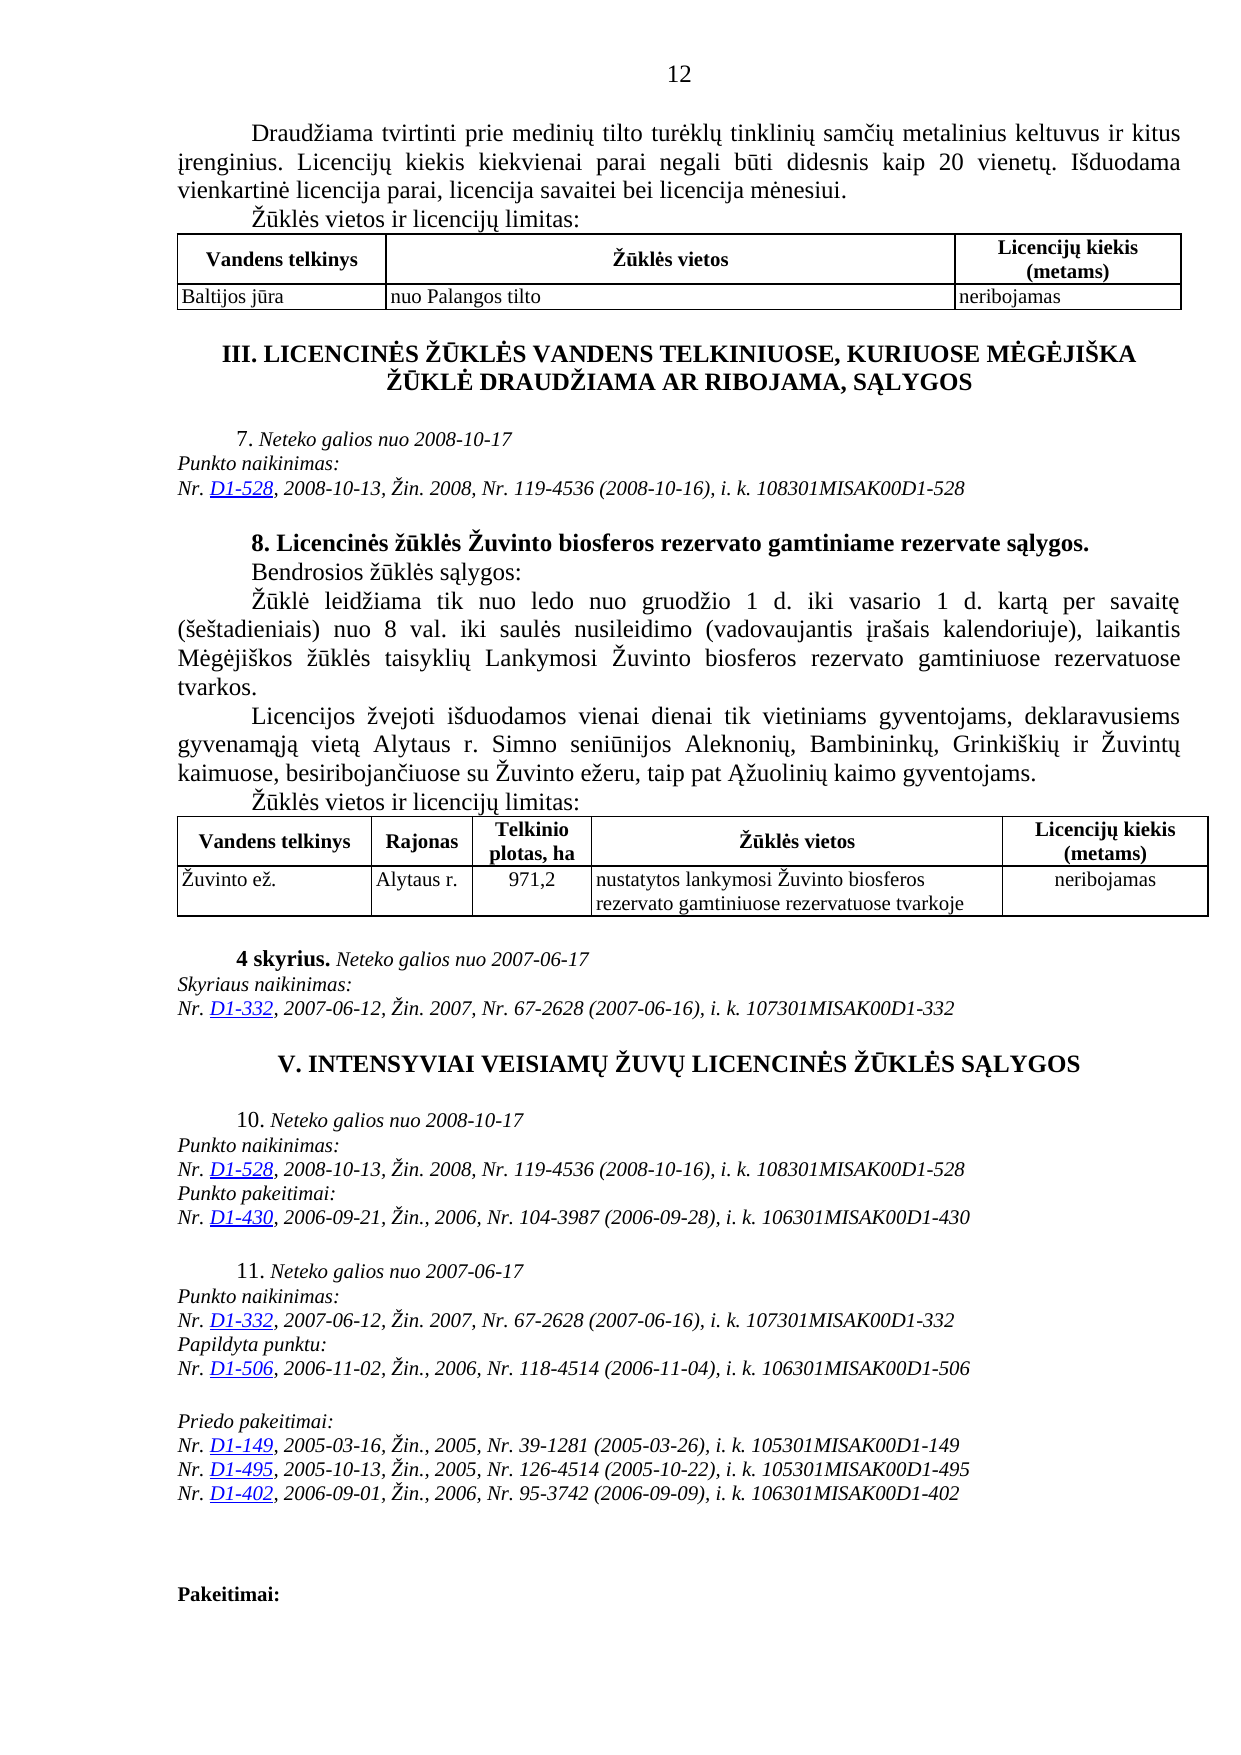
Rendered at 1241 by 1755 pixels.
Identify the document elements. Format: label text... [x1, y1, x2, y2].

table_cell Žuvinto ež. [178, 867, 371, 915]
table_header Rajonas [372, 817, 472, 865]
text Nr. D1-495, 2005-10-13, Žin., 2005, Nr. 126-4514 (2005-10-22), i. k. 105301MISAK00D1-495 [177, 1457, 1181, 1481]
text Nr. D1-506, 2006-11-02, Žin., 2006, Nr. 118-4514 (2006-11-04), i. k. 106301MISAK00D1-506 [177, 1356, 1181, 1380]
text Punkto naikinimas: [177, 1284, 1181, 1308]
text Skyriaus naikinimas: [177, 972, 1181, 996]
text Nr. D1-149, 2005-03-16, Žin., 2005, Nr. 39-1281 (2005-03-26), i. k. 105301MISAK00D1-149 [177, 1433, 1181, 1457]
table_header Vandens telkinys [178, 235, 385, 283]
table_cell Baltijos jūra [178, 285, 385, 308]
text 8. Licencinės žūklės Žuvinto biosferos rezervato gamtiniame rezervate sąlygos. [177, 528, 1181, 557]
text Nr. D1-402, 2006-09-01, Žin., 2006, Nr. 95-3742 (2006-09-09), i. k. 106301MISAK00D1-402 [177, 1481, 1181, 1505]
text Licencijos žvejoti išduodamos vienai dienai tik vietiniams gyventojams, deklaravusiems gyvenamąją vietą Alytaus r. Simno seniūnijos Aleknonių, Bambininkų, Grinkiškių ir Žuvintų kaimuose, besiribojančiuose su Žuvinto ežeru, taip pat Ąžuolinių kaimo gyventojams. [177, 701, 1181, 787]
text 10. Neteko galios nuo 2008-10-17 [177, 1106, 1181, 1132]
text Punkto naikinimas: [177, 451, 1181, 475]
table_header Licencijų kiekis (metams) [956, 235, 1180, 283]
text Žūklės vietos ir licencijų limitas: [177, 204, 1181, 233]
text 11. Neteko galios nuo 2007-06-17 [177, 1257, 1181, 1284]
table_cell 971,2 [473, 867, 591, 915]
text 7. Neteko galios nuo 2008-10-17 [177, 425, 1181, 451]
table_header Žūklės vietos [387, 235, 954, 283]
text Žūklė leidžiama tik nuo ledo nuo gruodžio 1 d. iki vasario 1 d. kartą per savaitę (šeštadieniais) nuo 8 val. iki saulės nusileidimo (vadovaujantis įrašais kalendoriuje), laikantis Mėgėjiškos žūklės taisyklių Lankymosi Žuvinto biosferos rezervato gamtiniuose rezervatuose tvarkos. [177, 586, 1181, 701]
table_cell Alytaus r. [372, 867, 472, 915]
text Papildyta punktu: [177, 1332, 1181, 1356]
text Nr. D1-528, 2008-10-13, Žin. 2008, Nr. 119-4536 (2008-10-16), i. k. 108301MISAK00D1-528 [177, 1157, 1181, 1181]
table_cell nustatytos lankymosi Žuvinto biosferos rezervato gamtiniuose rezervatuose tvarkoje [592, 867, 1002, 915]
text V. INTENSYVIAI VEISIAMŲ ŽUVŲ LICENCINĖS ŽŪKLĖS SĄLYGOS [177, 1049, 1181, 1077]
text Nr. D1-332, 2007-06-12, Žin. 2007, Nr. 67-2628 (2007-06-16), i. k. 107301MISAK00D1-332 [177, 1308, 1181, 1332]
text Punkto pakeitimai: [177, 1181, 1181, 1205]
text 4 skyrius. Neteko galios nuo 2007-06-17 [177, 945, 1181, 972]
text Bendrosios žūklės sąlygos: [177, 557, 1181, 586]
text Priedo pakeitimai: [177, 1409, 1181, 1433]
table_header Telkinio plotas, ha [473, 817, 591, 865]
table_header Žūklės vietos [592, 817, 1002, 865]
text Punkto naikinimas: [177, 1132, 1181, 1157]
text Nr. D1-332, 2007-06-12, Žin. 2007, Nr. 67-2628 (2007-06-16), i. k. 107301MISAK00D1-332 [177, 996, 1181, 1020]
text Nr. D1-430, 2006-09-21, Žin., 2006, Nr. 104-3987 (2006-09-28), i. k. 106301MISAK00D1-430 [177, 1205, 1181, 1229]
table_cell nuo Palangos tilto [387, 285, 954, 308]
text Žūklės vietos ir licencijų limitas: [177, 787, 1181, 816]
text Pakeitimai: [177, 1582, 1181, 1606]
text Draudžiama tvirtinti prie medinių tilto turėklų tinklinių samčių metalinius keltuvus ir kitus įrenginius. Licencijų kiekis kiekvienai parai negali būti didesnis kaip 20 vienetų. Išduodama vienkartinė licencija parai, licencija savaitei bei licencija mėnesiui. [177, 118, 1181, 204]
table_header Vandens telkinys [178, 817, 371, 865]
table_cell neribojamas [1003, 867, 1207, 915]
text III. LICENCINĖS ŽŪKLĖS VANDENS TELKINIUOSE, KURIUOSE MĖGĖJIŠKA ŽŪKLĖ DRAUDŽIAMA AR RIBOJAMA, SĄLYGOS [177, 339, 1181, 396]
table_header Licencijų kiekis (metams) [1003, 817, 1207, 865]
table_cell neribojamas [956, 285, 1180, 308]
text Nr. D1-528, 2008-10-13, Žin. 2008, Nr. 119-4536 (2008-10-16), i. k. 108301MISAK00D1-528 [177, 475, 1181, 499]
